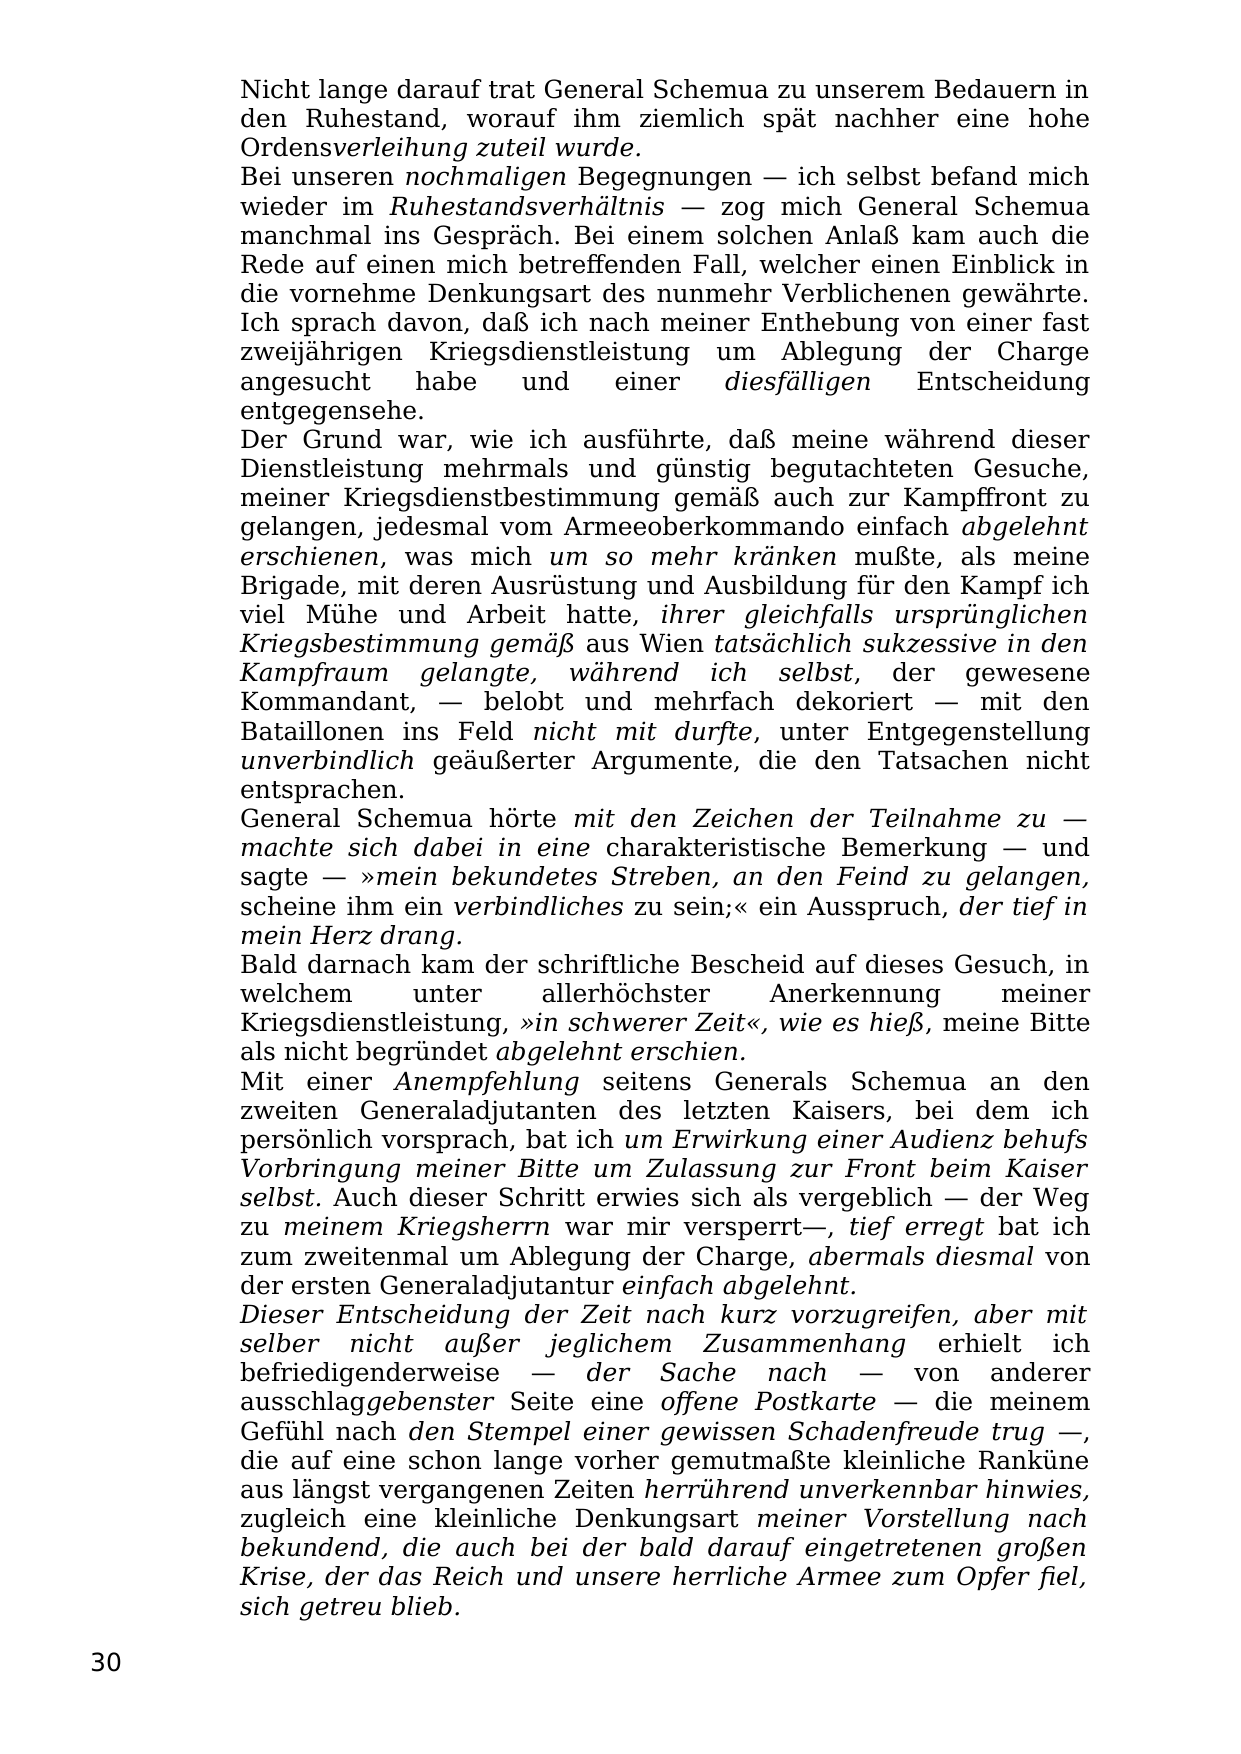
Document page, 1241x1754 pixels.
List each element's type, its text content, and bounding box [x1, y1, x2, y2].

text Nicht lange darauf trat General Schemua zu unserem Bedauern in den Ruhestand, worauf ihm ziemlich spät nachher eine hohe Ordensverleihung zuteil wurde. [240, 75, 1091, 162]
text Der Grund war, wie ich ausführte, daß meine während dieser Dienstleistung mehrmals und günstig begutachteten Gesuche, meiner Kriegsdienstbestimmung gemäß auch zur Kampffront zu gelangen, jedesmal vom Armeeoberkommando einfach abgelehnt erschienen, was mich um so mehr kränken mußte, als meine Brigade, mit deren Ausrüstung und Ausbildung für den Kampf ich viel Mühe und Arbeit hatte, ihrer gleichfalls ursprünglichen Kriegsbestimmung gemäß aus Wien tatsächlich sukzessive in den Kampfraum gelangte, während ich selbst, der gewesene Kommandant, — belobt und mehrfach dekoriert — mit den Bataillonen ins Feld nicht mit durfte, unter Entgegenstellung unverbindlich geäußerter Argumente, die den Tatsachen nicht entsprachen. [240, 425, 1091, 804]
text Dieser Entscheidung der Zeit nach kurz vorzugreifen, aber mit selber nicht außer jeglichem Zusammenhang erhielt ich befriedigenderweise — der Sache nach — von anderer ausschlaggebenster Seite eine offene Postkarte — die meinem Gefühl nach den Stempel einer gewissen Schadenfreude trug —, die auf eine schon lange vorher gemutmaßte kleinliche Ranküne aus längst vergangenen Zeiten herrührend unverkennbar hinwies, zugleich eine kleinliche Denkungsart meiner Vorstellung nach bekundend, die auch bei der bald darauf eingetretenen großen Krise, der das Reich und unsere herrliche Armee zum Opfer fiel, sich getreu blieb. [240, 1300, 1091, 1621]
text Bei unseren nochmaligen Begegnungen — ich selbst befand mich wieder im Ruhestandsverhältnis — zog mich General Schemua manchmal ins Gespräch. Bei einem solchen Anlaß kam auch die Rede auf einen mich betreffenden Fall, welcher einen Einblick in die vornehme Denkungsart des nunmehr Verblichenen gewährte. Ich sprach davon, daß ich nach meiner Enthebung von einer fast zweijährigen Kriegsdienstleistung um Ablegung der Charge angesucht habe und einer diesfälligen Entscheidung entgegensehe. [240, 162, 1091, 425]
text Mit einer Anempfehlung seitens Generals Schemua an den zweiten Generaladjutanten des letzten Kaisers, bei dem ich persönlich vorsprach, bat ich um Erwirkung einer Audienz behufs Vorbringung meiner Bitte um Zulassung zur Front beim Kaiser selbst. Auch dieser Schritt erwies sich als vergeblich — der Weg zu meinem Kriegsherrn war mir versperrt—, tief erregt bat ich zum zweitenmal um Ablegung der Charge, abermals diesmal von der ersten Generaladjutantur einfach abgelehnt. [240, 1067, 1091, 1300]
text Bald darnach kam der schriftliche Bescheid auf dieses Gesuch, in welchem unter allerhöchster Anerkennung meiner Kriegsdienstleistung, »in schwerer Zeit«, wie es hieß, meine Bitte als nicht begründet abgelehnt erschien. [240, 950, 1091, 1067]
text General Schemua hörte mit den Zeichen der Teilnahme zu — machte sich dabei in eine charakteristische Bemerkung — und sagte — »mein bekundetes Streben, an den Feind zu gelangen, scheine ihm ein verbindliches zu sein;« ein Ausspruch, der tief in mein Herz drang. [240, 804, 1091, 950]
